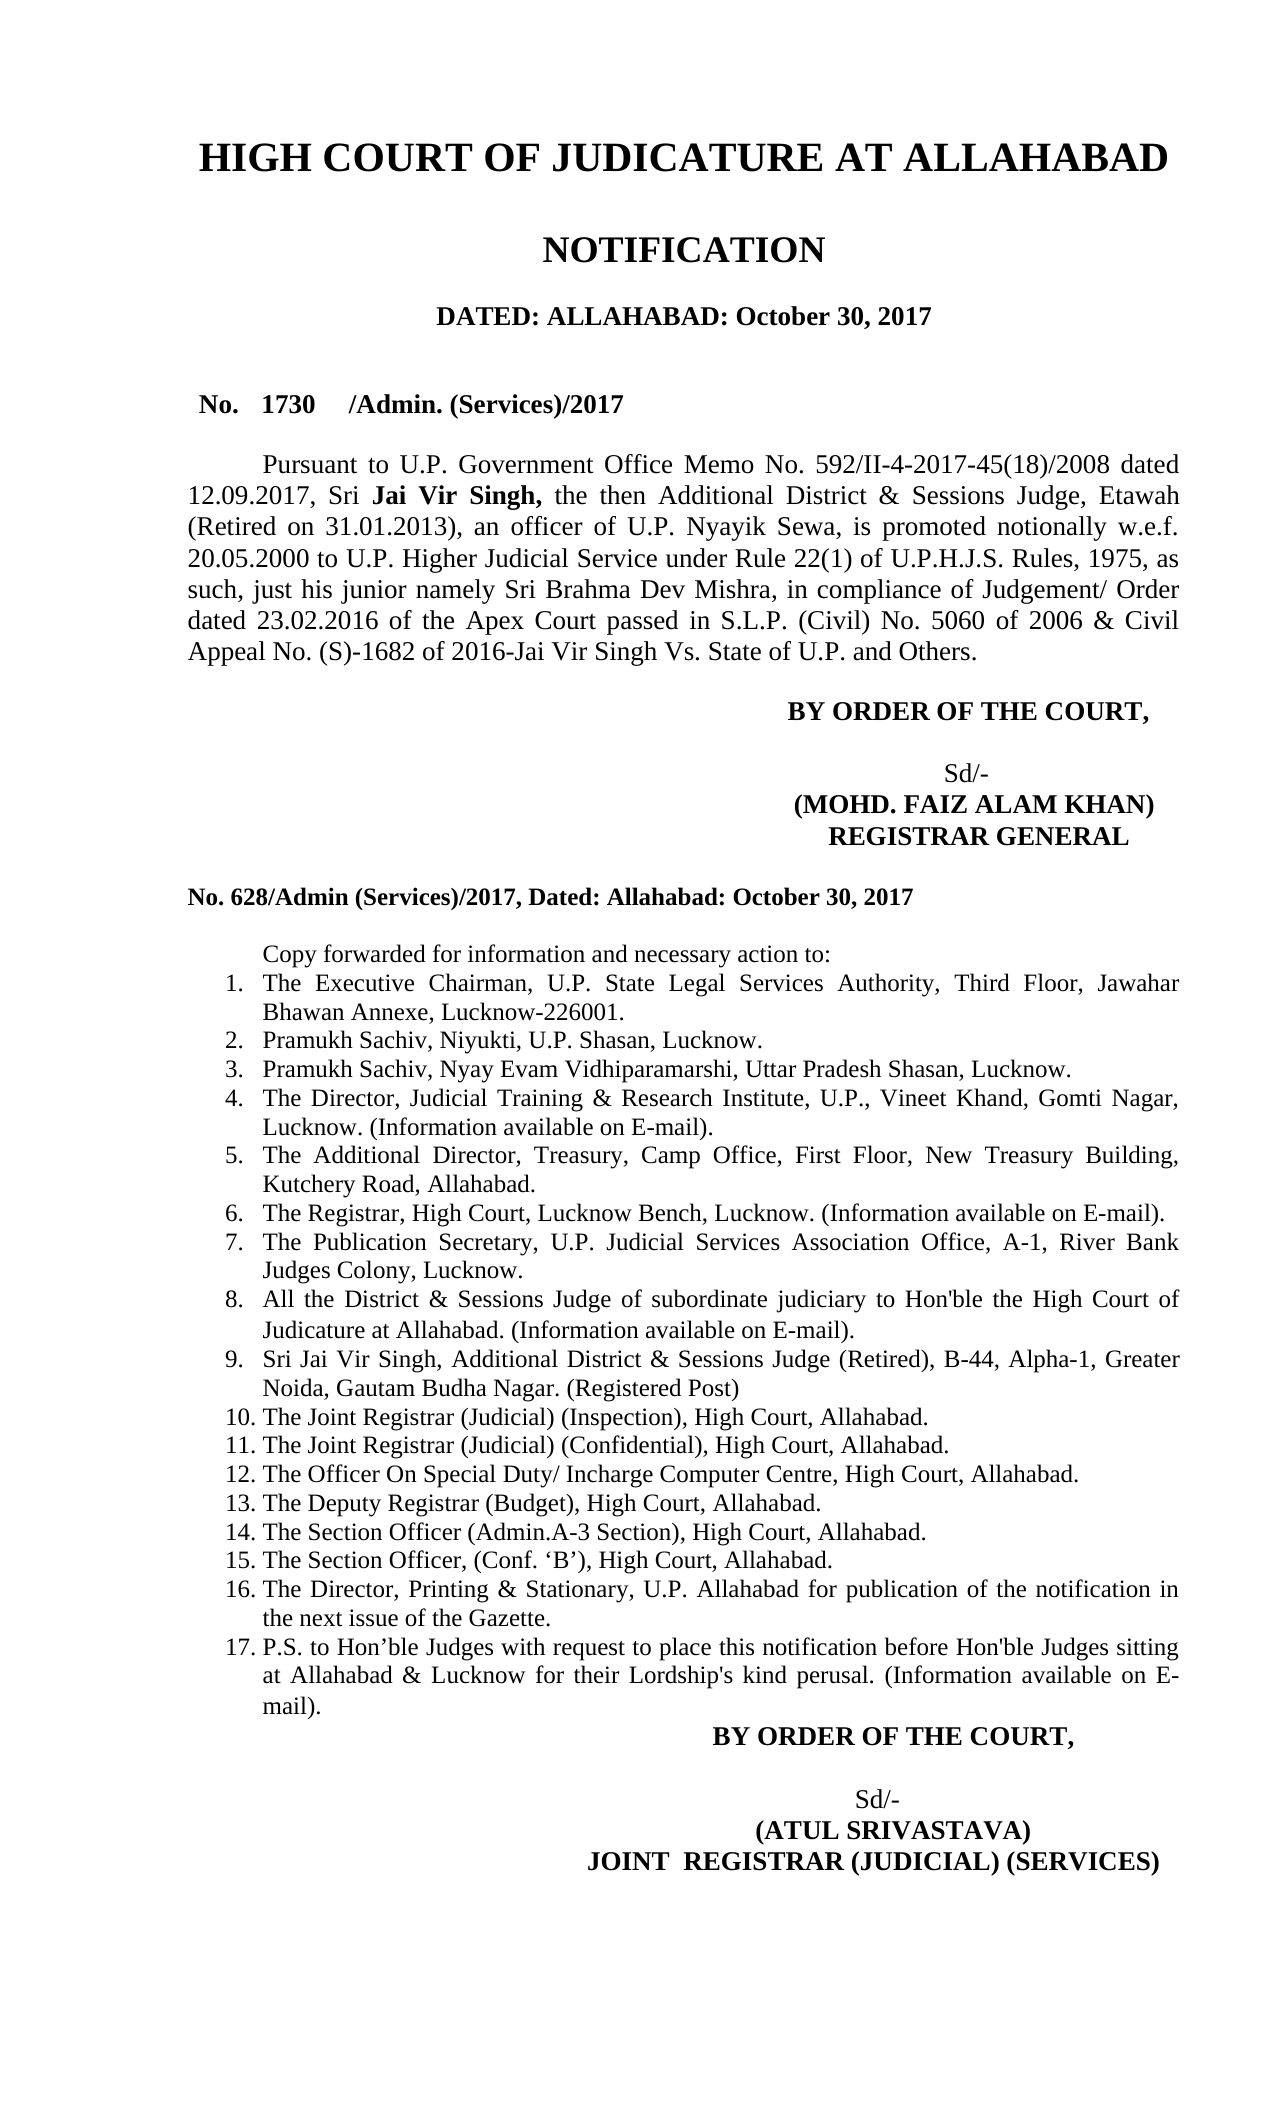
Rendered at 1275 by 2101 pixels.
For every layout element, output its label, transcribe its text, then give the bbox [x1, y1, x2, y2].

text (ATUL SRIVASTAVA) [187, 1814, 1182, 1845]
list The Publication Secretary, U.P. Judicial Services Association Office, A-1, River Bank Judges Colony, Lucknow. [225, 1227, 1181, 1284]
text Sd/- [187, 1783, 1182, 1814]
subtitle DATED: ALLAHABAD: October 30, 2017 [187, 300, 1181, 331]
list Sri Jai Vir Singh, Additional District & Sessions Judge (Retired), B-44, Alpha-1, Greater Noida, Gautam Budha Nagar. (Registered Post) [225, 1344, 1181, 1402]
subtitle NOTIFICATION [187, 228, 1181, 271]
text REGISTRAR GENERAL [712, 819, 1181, 851]
list The Officer On Special Duty/ Incharge Computer Centre, High Court, Allahabad. [225, 1459, 1181, 1488]
list BY ORDER OF THE COURT, [225, 1720, 1181, 1752]
subtitle No. 628/Admin (Services)/2017, Dated: Allahabad: October 30, 2017 [187, 882, 1181, 911]
list The Registrar, High Court, Lucknow Bench, Lucknow. (Information available on E-mail). [225, 1198, 1181, 1227]
list All the District & Sessions Judge of subordinate judiciary to Hon'ble the High Court of Judicature at Allahabad. (Information available on E-mail). [225, 1284, 1181, 1344]
list The Director, Printing & Stationary, U.P. Allahabad for publication of the notification in the next issue of the Gazette. [225, 1574, 1181, 1632]
list The Joint Registrar (Judicial) (Inspection), High Court, Allahabad. [225, 1402, 1181, 1431]
text Sd/- [712, 757, 1181, 788]
list The Executive Chairman, U.P. State Legal Services Authority, Third Floor, Jawahar Bhawan Annexe, Lucknow-226001. [225, 968, 1181, 1026]
list Pramukh Sachiv, Nyay Evam Vidhiparamarshi, Uttar Pradesh Shasan, Lucknow. [225, 1054, 1181, 1083]
list The Additional Director, Treasury, Camp Office, First Floor, New Treasury Building, Kutchery Road, Allahabad. [225, 1141, 1181, 1198]
text JOINT REGISTRAR (JUDICIAL) (SERVICES) [187, 1845, 1181, 1876]
list P.S. to Hon’ble Judges with request to place this notification before Hon'ble Judges sitting at Allahabad & Lucknow for their Lordship's kind perusal. (Information available on E-mail). [225, 1632, 1181, 1720]
list Pramukh Sachiv, Niyukti, U.P. Shasan, Lucknow. [225, 1026, 1181, 1054]
text HIGH COURT OF JUDICATURE AT ALLAHABAD [187, 132, 1181, 180]
list The Section Officer (Admin.A-3 Section), High Court, Allahabad. [225, 1517, 1181, 1546]
text BY ORDER OF THE COURT, [562, 695, 1181, 726]
list The Director, Judicial Training & Research Institute, U.P., Vineet Khand, Gomti Nagar, Lucknow. (Information available on E-mail). [225, 1083, 1181, 1141]
text Copy forwarded for information and necessary action to: [187, 939, 1181, 968]
list The Section Officer, (Conf. ‘B’), High Court, Allahabad. [225, 1546, 1181, 1574]
table_header 1730 [250, 388, 337, 419]
list The Deputy Registrar (Budget), High Court, Allahabad. [225, 1488, 1181, 1517]
list The Joint Registrar (Judicial) (Confidential), High Court, Allahabad. [225, 1431, 1181, 1459]
table_header No. [188, 388, 250, 419]
table_header /Admin. (Services)/2017 [338, 388, 737, 419]
text (MOHD. FAIZ ALAM KHAN) [187, 788, 1182, 819]
text Pursuant to U.P. Government Office Memo No. 592/II-4-2017-45(18)/2008 dated 12.09.2017, Sri Jai Vir Singh, the then Additional District & Sessions Judge, Etawah (Retired on 31.01.2013), an officer of U.P. Nyayik Sewa, is promoted notionally w.e.f. 20.05.2000 to U.P. Higher Judicial Service under Rule 22(1) of U.P.H.J.S. Rules, 1975, as such, just his junior namely Sri Brahma Dev Mishra, in compliance of Judgement/ Order dated 23.02.2016 of the Apex Court passed in S.L.P. (Civil) No. 5060 of 2006 & Civil Appeal No. (S)-1682 of 2016-Jai Vir Singh Vs. State of U.P. and Others. [187, 448, 1181, 666]
